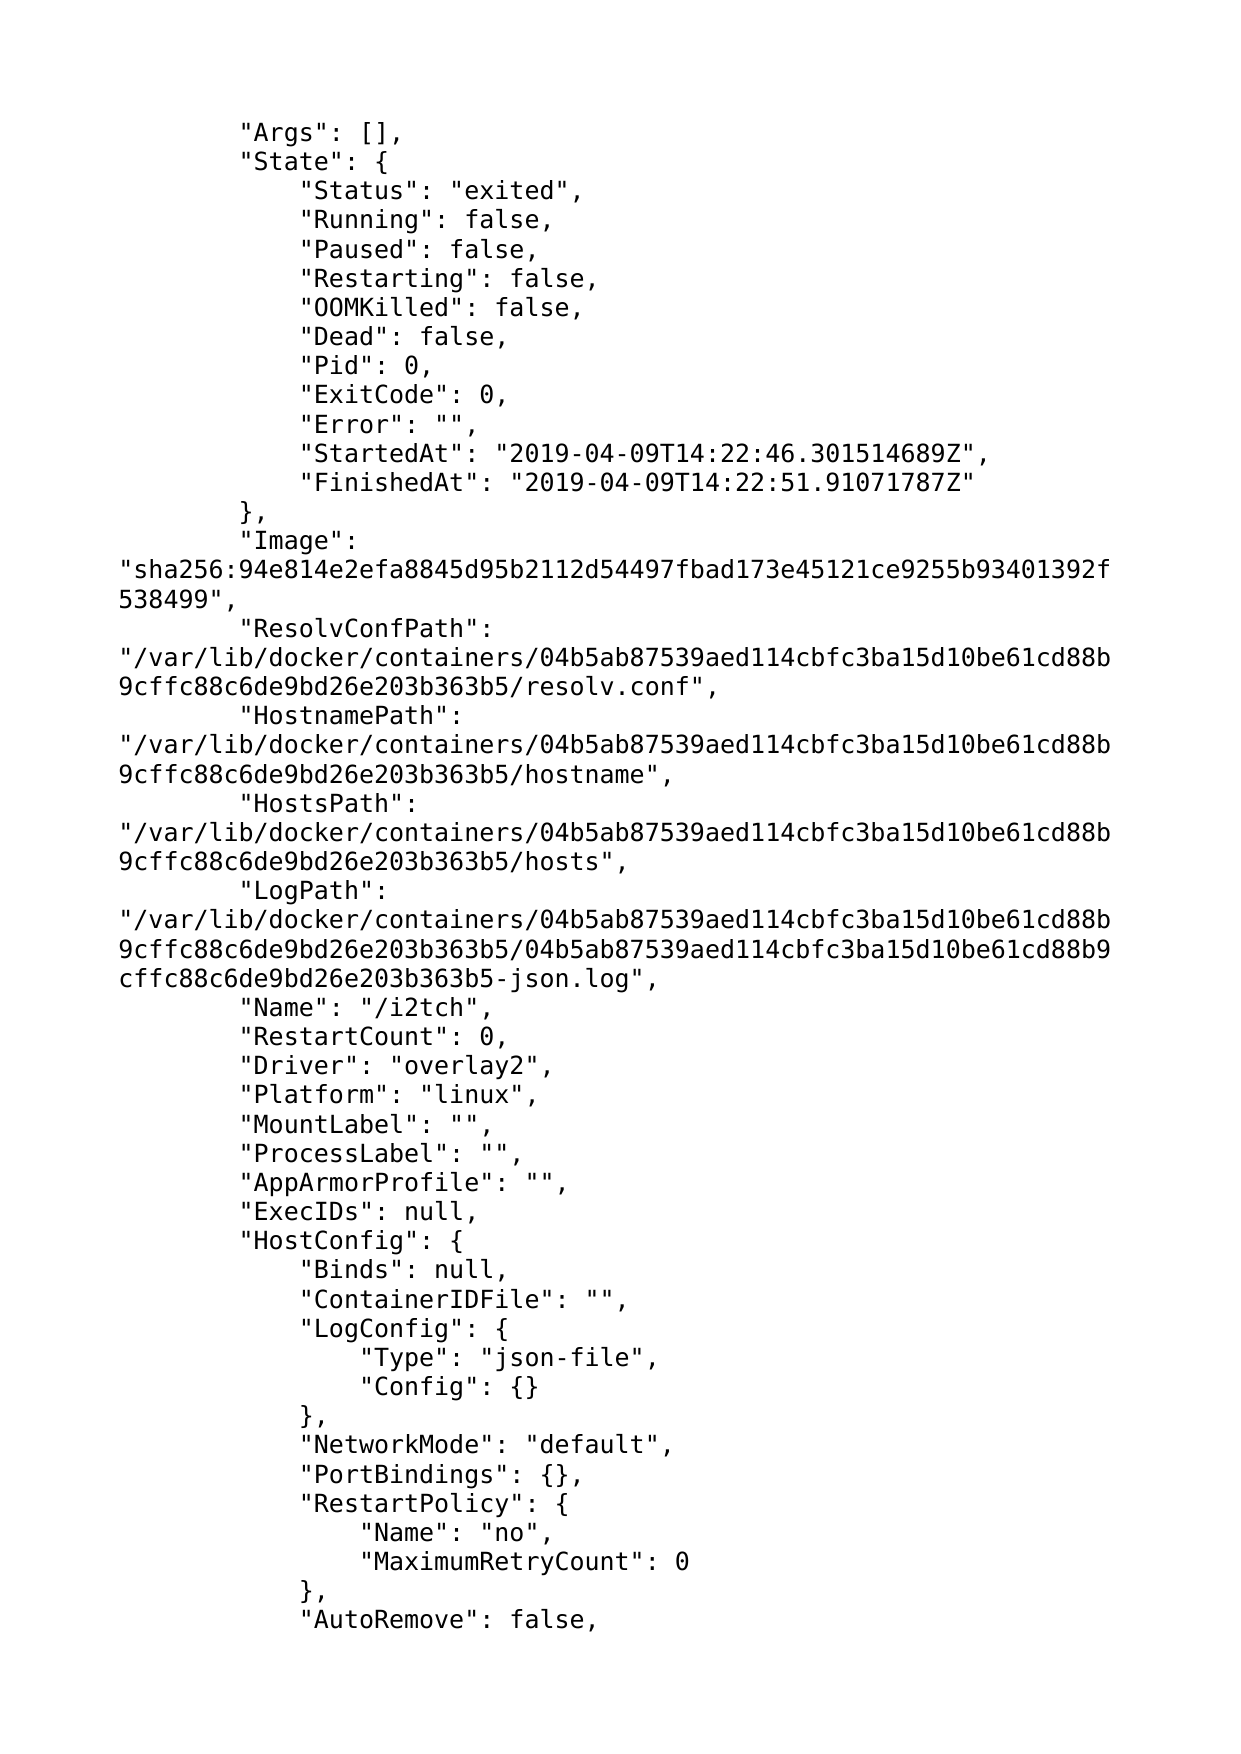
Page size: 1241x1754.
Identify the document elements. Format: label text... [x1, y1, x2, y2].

text "Args": [], "State": { "Status": "exited", "Running": false, "Paused": false, "Restarting": false, "OOMKilled": false, "Dead": false, "Pid": 0, "ExitCode": 0, "Error": "", "StartedAt": "2019-04-09T14:22:46.301514689Z", "FinishedAt": "2019-04-09T14:22:51.91071787Z" }, "Image": "sha256:94e814e2efa8845d95b2112d54497fbad173e45121ce9255b93401392f538499", "ResolvConfPath": "/var/lib/docker/containers/04b5ab87539aed114cbfc3ba15d10be61cd88b9cffc88c6de9bd26e203b363b5/resolv.conf", "HostnamePath": "/var/lib/docker/containers/04b5ab87539aed114cbfc3ba15d10be61cd88b9cffc88c6de9bd26e203b363b5/hostname", "HostsPath": "/var/lib/docker/containers/04b5ab87539aed114cbfc3ba15d10be61cd88b9cffc88c6de9bd26e203b363b5/hosts", "LogPath": "/var/lib/docker/containers/04b5ab87539aed114cbfc3ba15d10be61cd88b9cffc88c6de9bd26e203b363b5/04b5ab87539aed114cbfc3ba15d10be61cd88b9cffc88c6de9bd26e203b363b5-json.log", "Name": "/i2tch", "RestartCount": 0, "Driver": "overlay2", "Platform": "linux", "MountLabel": "", "ProcessLabel": "", "AppArmorProfile": "", "ExecIDs": null, "HostConfig": { "Binds": null, "ContainerIDFile": "", "LogConfig": { "Type": "json-file", "Config": {} }, "NetworkMode": "default", "PortBindings": {}, "RestartPolicy": { "Name": "no", "MaximumRetryCount": 0 }, "AutoRemove": false, [118, 118, 1122, 1635]
